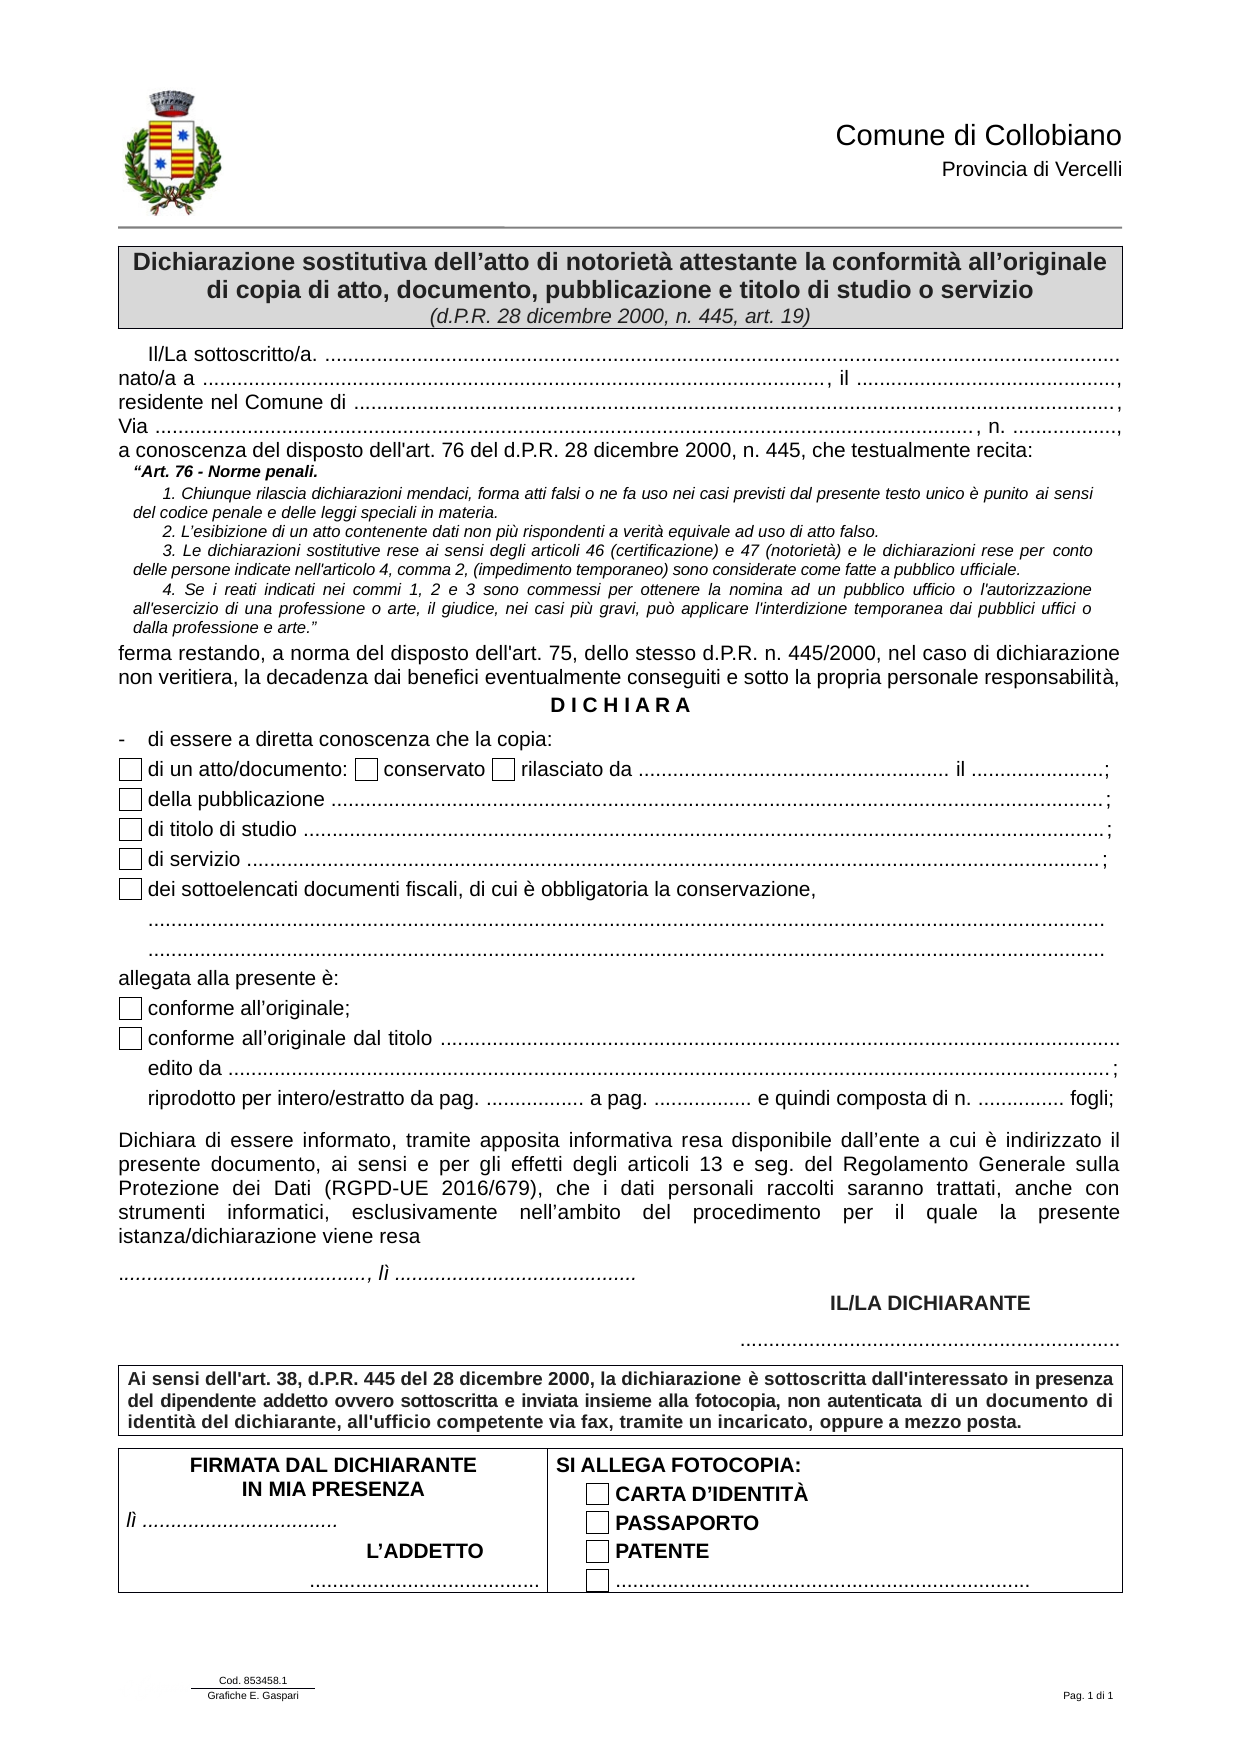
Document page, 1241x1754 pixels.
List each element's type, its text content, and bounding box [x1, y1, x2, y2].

table_header Dichiarazione sostitutiva dell’atto di notorietà attestante la conformità all’originale di copia di atto, documento, pubblicazione e titolo di studio o servizio (d.P.R. 28 dicembre 2000, n. 445, art. 19) [119, 247, 1122, 328]
picture [122, 87, 224, 219]
text 3. Le dichiarazioni sostitutive rese ai sensi degli articoli 46 (certificazione) e 47 (notorietà) e le dichiarazioni rese per conto delle persone indicate nell'articolo 4, comma 2, (impedimento temporaneo) sono considerate come fatte a pubblico ufficiale. [133, 541, 1093, 579]
text Provincia di Vercelli [224, 157, 1122, 181]
text della pubblicazione ......................................................................................................................................; [118, 787, 1122, 811]
table_header FIRMATA DAL DICHIARANTE IN MIA PRESENZA lì .................................. L’ADDETTO ........................................ [119, 1449, 547, 1592]
text Dichiara di essere informato, tramite apposita informativa resa disponibile dall’ente a cui è indirizzato il presente documento, ai sensi e per gli effetti degli articoli 13 e seg. del Regolamento Generale sulla Protezione dei Dati (RGPD-UE 2016/679), che i dati personali raccolti saranno trattati, anche con strumenti informatici, esclusivamente nell’ambito del procedimento per il quale la presente istanza/dichiarazione viene resa [118, 1128, 1122, 1248]
text di titolo di studio ...........................................................................................................................................; [118, 817, 1122, 841]
text riprodotto per intero/estratto da pag. ................. a pag. ................. e quindi composta di n. ............... fogli; [118, 1086, 1122, 1110]
text 4. Se i reati indicati nei commi 1, 2 e 3 sono commessi per ottenere la nomina ad un pubblico ufficio o l'autorizzazione all'esercizio di una professione o arte, il giudice, nei casi più gravi, può applicare l'interdizione temporanea dai pubblici uffici o dalla professione e arte.” [133, 579, 1093, 637]
text IL/LA DICHIARANTE [738, 1290, 1122, 1314]
text D I C H I A R A [118, 693, 1122, 717]
text 1. Chiunque rilascia dichiarazioni mendaci, forma atti falsi o ne fa uso nei casi previsti dal presente testo unico è punito ai sensi del codice penale e delle leggi speciali in materia. [133, 483, 1093, 522]
text allegata alla presente è: [118, 966, 1122, 990]
text di servizio ....................................................................................................................................................; [118, 847, 1122, 871]
table_header SI ALLEGA FOTOCOPIA: CARTA D’IDENTITÀ PASSAPORTO PATENTE ........................................................................ [548, 1449, 1122, 1592]
text “Art. 76 - Norme penali. [133, 461, 1093, 481]
text Il/La sottoscritto/a. .......................................................................................................................................... nato/a a ............................................................................................................, il ............................................., residente nel Comune di ...................................................................................................................................., Via .............................................................................................................................................., n. .................., a conoscenza del disposto dell'art. 76 del d.P.R. 28 dicembre 2000, n. 445, che testualmente recita: [118, 342, 1122, 461]
text di un atto/documento: conservato rilasciato da ...................................................... il .......................; [118, 757, 1122, 781]
text conforme all’originale dal titolo ...................................................................................................................... edito da .........................................................................................................................................................; [118, 1026, 1122, 1080]
text ferma restando, a norma del disposto dell'art. 75, dello stesso d.P.R. n. 445/2000, nel caso di dichiarazione non veritiera, la decadenza dai benefici eventualmente conseguiti e sotto la propria personale responsabilità, [118, 641, 1122, 689]
text conforme all’originale; [118, 996, 1122, 1020]
table_header Ai sensi dell'art. 38, d.P.R. 445 del 28 dicembre 2000, la dichiarazione è sottoscritta dall'interessato in presenza del dipendente addetto ovvero sottoscritta e inviata insieme alla fotocopia, non autenticata di un documento di identità del dichiarante, all'ufficio competente via fax, tramite un incaricato, oppure a mezzo posta. [119, 1366, 1122, 1434]
text dei sottoelencati documenti fiscali, di cui è obbligatoria la conservazione, [118, 877, 1122, 901]
text .................................................................. [738, 1326, 1122, 1350]
text ...................................................................................................................................................................... [118, 936, 1122, 960]
text ...................................................................................................................................................................... [118, 906, 1122, 930]
text Comune di Collobiano [224, 118, 1122, 152]
text 2. L’esibizione di un atto contenente dati non più rispondenti a verità equivale ad uso di atto falso. [133, 522, 1093, 541]
text ..........................................., lì .......................................... [118, 1261, 1122, 1284]
text - di essere a diretta conoscenza che la copia: [118, 727, 1122, 751]
